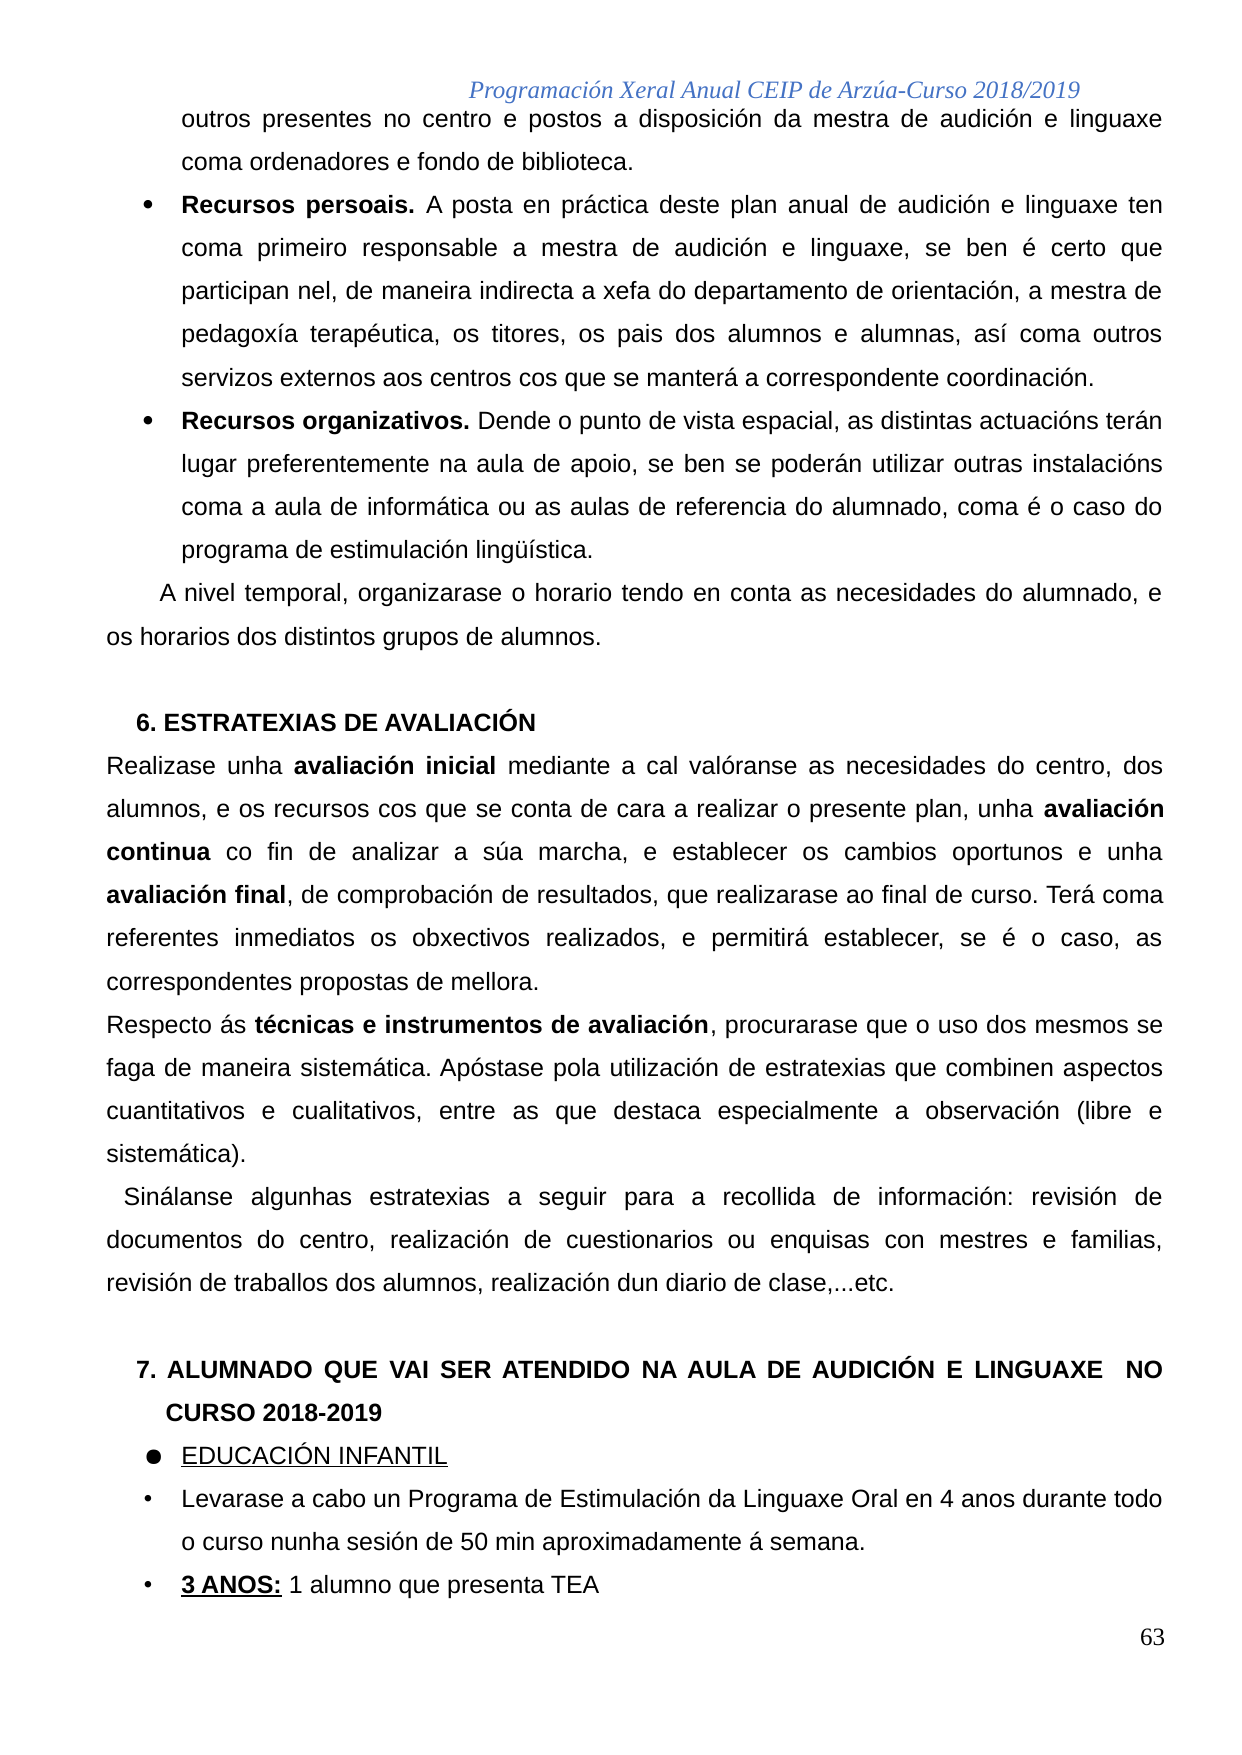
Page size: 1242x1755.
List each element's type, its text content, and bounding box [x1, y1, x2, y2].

list EDUCACIÓN INFANTIL [144, 1441, 1164, 1470]
text Respecto ás técnicas e instrumentos de avaliación, procurarase que o uso dos mesmos se faga de maneira sistemática. Apóstase pola utilización de estratexias que combinen aspectos cuantitativos e cualitativos, entre as que destaca especialmente a observación (libre e sistemática). [106, 1009, 1164, 1168]
text Sinálanse algunhas estratexias a seguir para a recollida de información: revisión de documentos do centro, realización de cuestionarios ou enquisas con mestres e familias, revisión de traballos dos alumnos, realización dun diario de clase,...etc. [106, 1182, 1164, 1297]
list outros presentes no centro e postos a disposición da mestra de audición e linguaxe coma ordenadores e fondo de biblioteca. [144, 104, 1164, 176]
list Recursos persoais. A posta en práctica deste plan anual de audición e linguaxe ten coma primeiro responsable a mestra de audición e linguaxe, se ben é certo que participan nel, de maneira indirecta a xefa do departamento de orientación, a mestra de pedagoxía terapéutica, os titores, os pais dos alumnos e alumnas, así coma outros servizos externos aos centros cos que se manterá a correspondente coordinación. [144, 190, 1164, 391]
list Levarase a cabo un Programa de Estimulación da Linguaxe Oral en 4 anos durante todo o curso nunha sesión de 50 min aproximadamente á semana. [144, 1484, 1164, 1556]
text Realizase unha avaliación inicial mediante a cal valóranse as necesidades do centro, dos alumnos, e os recursos cos que se conta de cara a realizar o presente plan, unha avaliación continua co fin de analizar a súa marcha, e establecer os cambios oportunos e unha avaliación final, de comprobación de resultados, que realizarase ao final de curso. Terá coma referentes inmediatos os obxectivos realizados, e permitirá establecer, se é o caso, as correspondentes propostas de mellora. [106, 751, 1164, 995]
list Recursos organizativos. Dende o punto de vista espacial, as distintas actuacións terán lugar preferentemente na aula de apoio, se ben se poderán utilizar outras instalacións coma a aula de informática ou as aulas de referencia do alumnado, coma é o caso do programa de estimulación lingüística. [144, 406, 1164, 564]
text 6. ESTRATEXIAS DE AVALIACIÓN [136, 708, 1164, 736]
text A nivel temporal, organizarase o horario tendo en conta as necesidades do alumnado, e os horarios dos distintos grupos de alumnos. [106, 578, 1164, 650]
list 3 ANOS: 1 alumno que presenta TEA [144, 1570, 1164, 1599]
text 7. ALUMNADO QUE VAI SER ATENDIDO NA AULA DE AUDICIÓN E LINGUAXE NO CURSO 2018-2019 [136, 1354, 1164, 1426]
